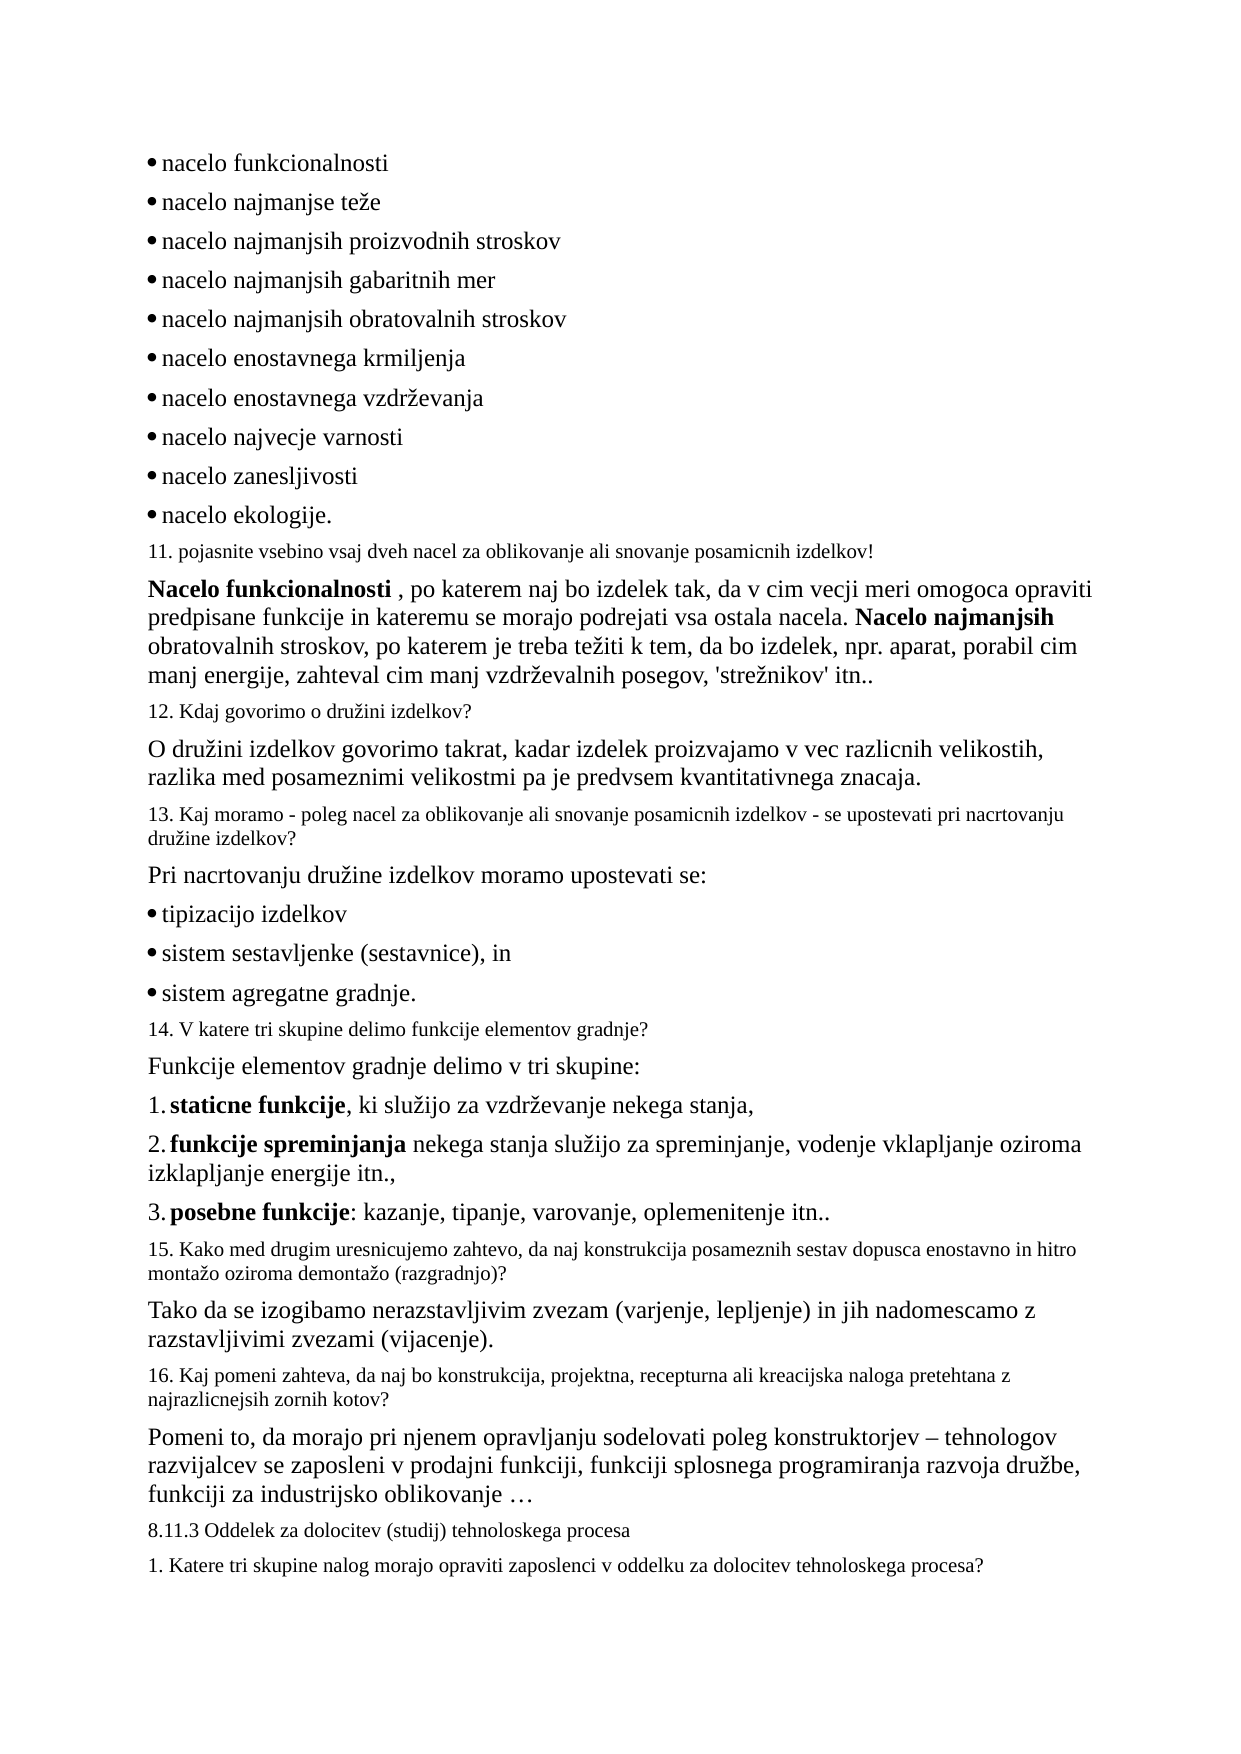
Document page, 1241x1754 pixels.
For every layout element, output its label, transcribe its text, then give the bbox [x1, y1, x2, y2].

text 1. staticne funkcije, ki služijo za vzdrževanje nekega stanja, [148, 1090, 1093, 1119]
text Pomeni to, da morajo pri njenem opravljanju sodelovati poleg konstruktorjev – tehnologov razvijalcev se zaposleni v prodajni funkciji, funkciji splosnega programiranja razvoja družbe, funkciji za industrijsko oblikovanje … [148, 1422, 1093, 1508]
text O družini izdelkov govorimo takrat, kadar izdelek proizvajamo v vec razlicnih velikostih, razlika med posameznimi velikostmi pa je predvsem kvantitativnega znacaja. [148, 734, 1093, 791]
text 3. posebne funkcije: kazanje, tipanje, varovanje, oplemenitenje itn.. [148, 1197, 1093, 1226]
text  sistem sestavljenke (sestavnice), in [148, 938, 1093, 967]
text  nacelo najvecje varnosti [148, 422, 1093, 451]
text Funkcije elementov gradnje delimo v tri skupine: [148, 1051, 1093, 1080]
text  nacelo najmanjsih obratovalnih stroskov [148, 304, 1093, 333]
text  nacelo najmanjsih proizvodnih stroskov [148, 226, 1093, 255]
text 12. Kdaj govorimo o družini izdelkov? [148, 699, 1093, 723]
text  nacelo zanesljivosti [148, 461, 1093, 490]
text 14. V katere tri skupine delimo funkcije elementov gradnje? [148, 1017, 1093, 1041]
text  nacelo enostavnega krmiljenja [148, 343, 1093, 372]
text 13. Kaj moramo - poleg nacel za oblikovanje ali snovanje posamicnih izdelkov - se upostevati pri nacrtovanju družine izdelkov? [148, 802, 1093, 850]
text  sistem agregatne gradnje. [148, 978, 1093, 1006]
text 16. Kaj pomeni zahteva, da naj bo konstrukcija, projektna, recepturna ali kreacijska naloga pretehtana z najrazlicnejsih zornih kotov? [148, 1363, 1093, 1411]
text  nacelo najmanjse teže [148, 187, 1093, 216]
text 15. Kako med drugim uresnicujemo zahtevo, da naj konstrukcija posameznih sestav dopusca enostavno in hitro montažo oziroma demontažo (razgradnjo)? [148, 1237, 1093, 1285]
text  nacelo funkcionalnosti [148, 148, 1093, 176]
text  nacelo najmanjsih gabaritnih mer [148, 265, 1093, 294]
text  nacelo enostavnega vzdrževanja [148, 383, 1093, 411]
text Tako da se izogibamo nerazstavljivim zvezam (varjenje, lepljenje) in jih nadomescamo z razstavljivimi zvezami (vijacenje). [148, 1295, 1093, 1353]
text  tipizacijo izdelkov [148, 899, 1093, 928]
text Nacelo funkcionalnosti , po katerem naj bo izdelek tak, da v cim vecji meri omogoca opraviti predpisane funkcije in kateremu se morajo podrejati vsa ostala nacela. Nacelo najmanjsih obratovalnih stroskov, po katerem je treba težiti k tem, da bo izdelek, npr. aparat, porabil cim manj energije, zahteval cim manj vzdrževalnih posegov, 'strežnikov' itn.. [148, 574, 1093, 689]
subtitle 8.11.3 Oddelek za dolocitev (studij) tehnoloskega procesa [148, 1518, 1093, 1542]
text 11. pojasnite vsebino vsaj dveh nacel za oblikovanje ali snovanje posamicnih izdelkov! [148, 539, 1093, 563]
text 1. Katere tri skupine nalog morajo opraviti zaposlenci v oddelku za dolocitev tehnoloskega procesa? [148, 1553, 1093, 1577]
text 2. funkcije spreminjanja nekega stanja služijo za spreminjanje, vodenje vklapljanje oziroma izklapljanje energije itn., [148, 1129, 1093, 1187]
text  nacelo ekologije. [148, 500, 1093, 529]
text Pri nacrtovanju družine izdelkov moramo upostevati se: [148, 860, 1093, 889]
